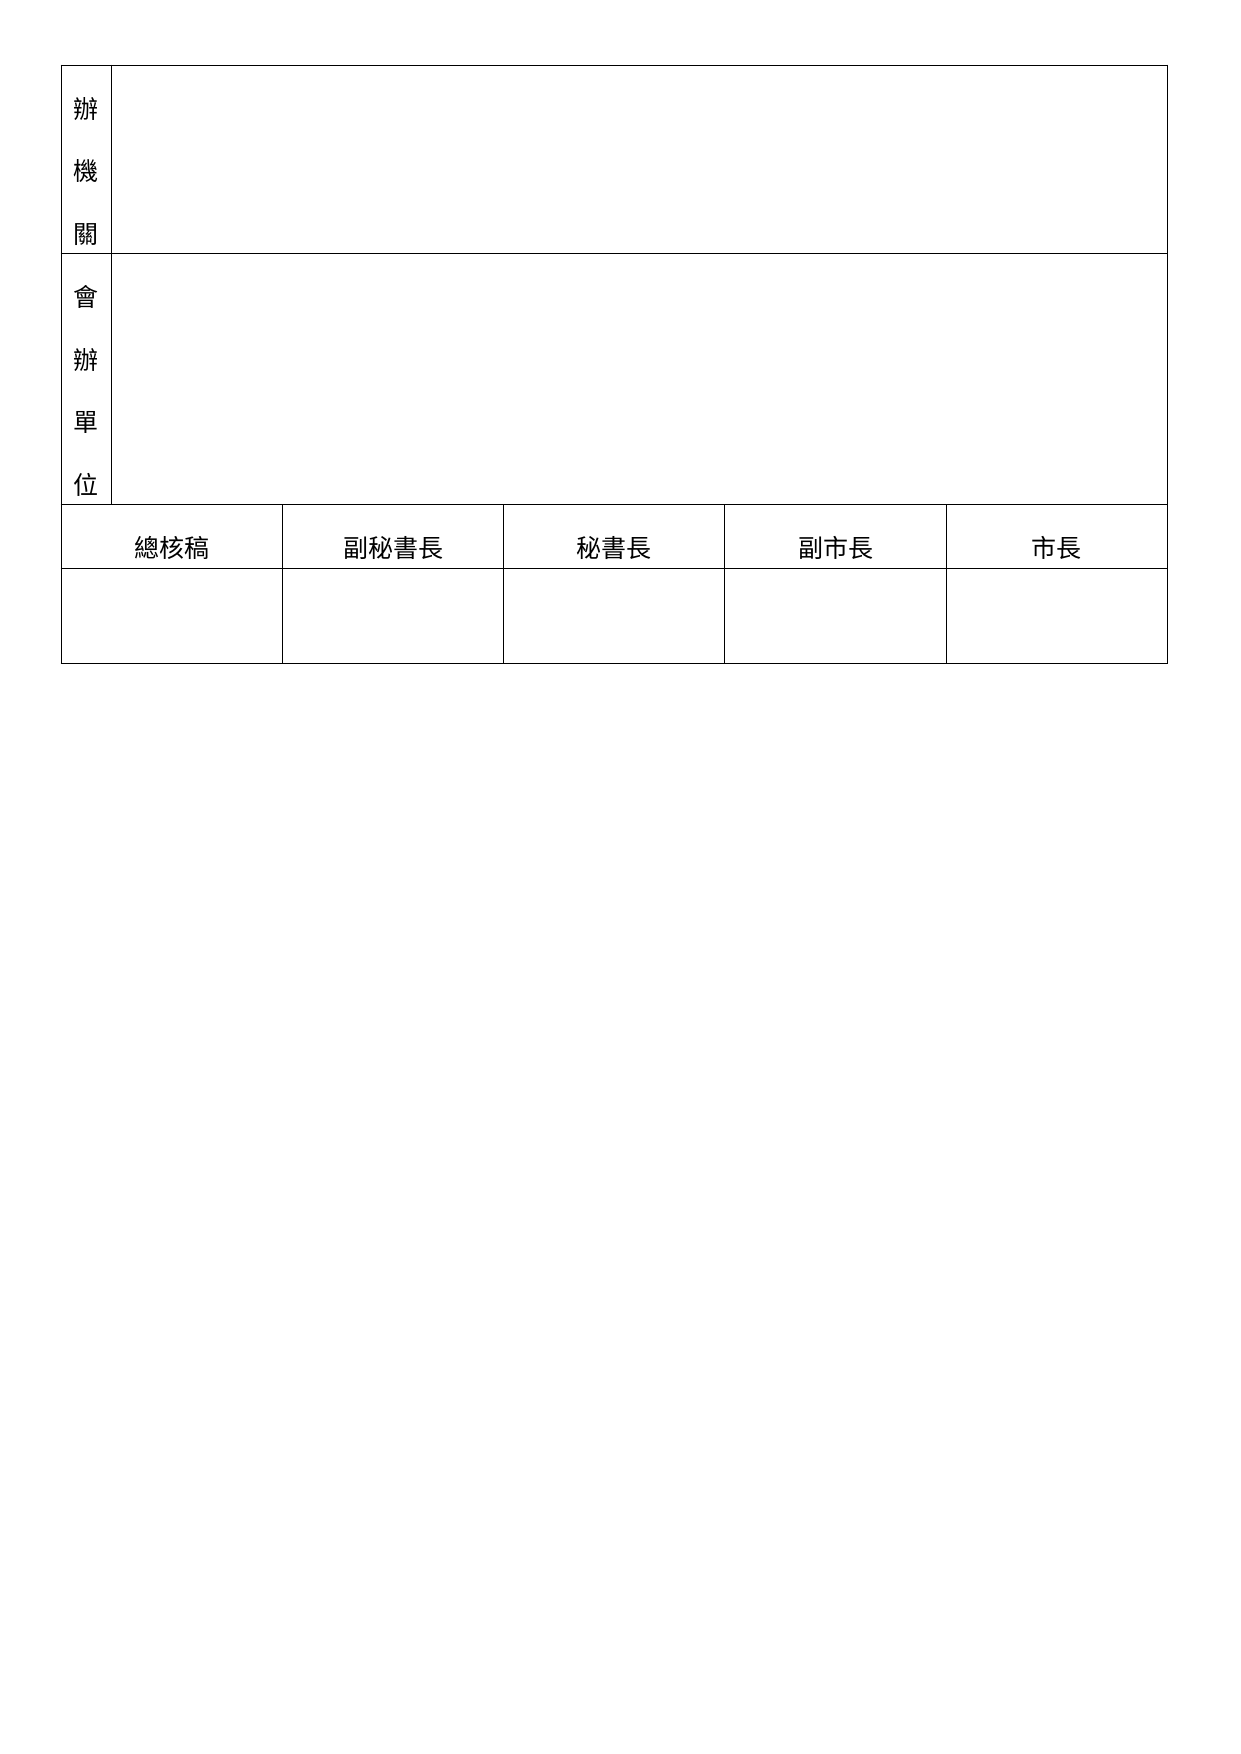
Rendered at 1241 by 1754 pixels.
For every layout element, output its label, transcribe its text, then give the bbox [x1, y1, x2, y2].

table_cell [62, 569, 282, 663]
table_cell [112, 66, 1167, 253]
table_cell 副秘書長 [283, 505, 503, 568]
table_cell 秘書長 [504, 505, 724, 568]
table_cell [947, 569, 1167, 663]
table_cell [112, 254, 1167, 504]
table_cell 市長 [947, 505, 1167, 568]
table_cell 會 辦單位 [62, 254, 111, 504]
table_cell 總核稿 [62, 505, 282, 568]
table_cell [504, 569, 724, 663]
table_cell 辦機關 [62, 66, 111, 253]
table_cell [283, 569, 503, 663]
table_cell 副市長 [725, 505, 946, 568]
table_cell [725, 569, 946, 663]
